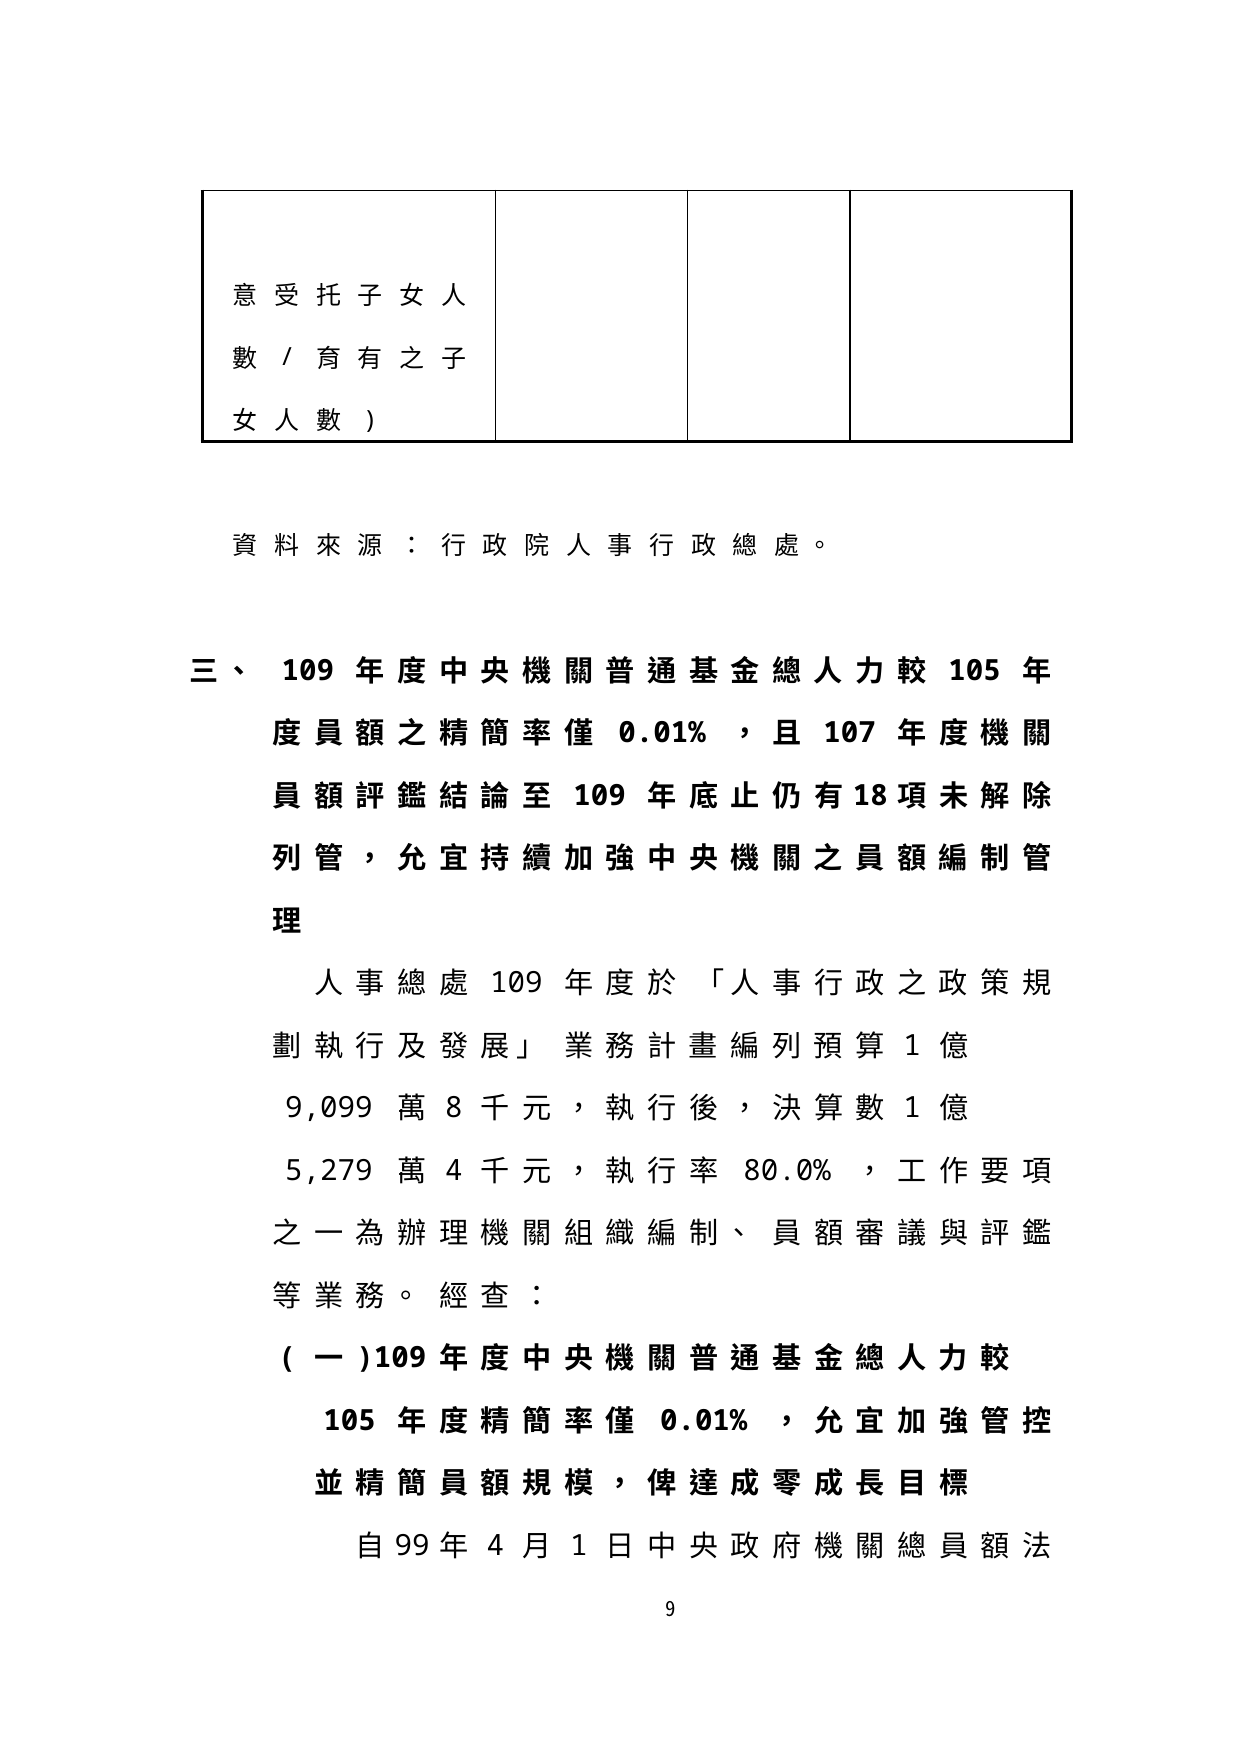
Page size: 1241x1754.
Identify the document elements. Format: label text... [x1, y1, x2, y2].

text 自99年4月1日中央政府機關總員額法施行，管控中央政府總員額零成長及普通基金總人力零成長。據人事總處109年度決算書所列，中央政府機關 109 年度總員額法範圍之預算員額為14萬1,033人，較 105 年度15萬8,845人，計精簡1萬7,812人，員額精簡率11.21%，達管控及精簡員額目標；另109年度中央機關普通基金總人力為14萬1,571人，較 105 年度 14萬1,589人，計精簡18人，員額精簡率僅0.01%，且較108年度普通基金總人力增加3,713人。詢據該總處說明，其中預算員額增加部分，主要係為應基層警力分發派補需要核增內政部1,984人及應司法審判業務需要核增司法院148人等；另臨時人員增加部分，主要為1.教育部、農委會及衛福部等機關配合「行政院暨所屬機關(構)檢討運用勞動派遣實施計畫」，於110年前逐步減少運用勞動派遣，並將需由機關直接指揮監督之派遣業務，檢討改以自僱臨時人員辦理，增加約2,100人。2.公立學校依教育部「高等教育深耕計畫」等計畫補助，進用期間性之臨時人員，於計畫或業務結束後不再進用，增加約1,600人。為能有效達成中央政府機關總員額零成長目標，該總處允宜持續落實管控並精簡員額規模。 [271, 1502, 1058, 1564]
text (一)109年度中央機關普通基金總人力較105年度精簡率僅0.01%，允宜加強管控並精簡員額規模，俾達成零成長目標 [242, 1314, 1058, 1502]
text 三、109年度中央機關普通基金總人力較105年度員額之精簡率僅0.01%，且107年度機關員額評鑑結論至109年底止仍有18項未解除列管，允宜持續加強中央機關之員額編制管理 [183, 627, 1058, 939]
table_cell [688, 191, 849, 439]
text 資料來源：行政院人事行政總處。 [183, 502, 1058, 564]
table_cell [851, 191, 1070, 439]
text 人事總處109年度於「人事行政之政策規劃執行及發展」業務計畫編列預算1億9,099萬8千元，執行後，決算數1億5,279萬4千元，執行率80.0%，工作要項之一為辦理機關組織編制、員額審議與評鑑等業務。經查： [242, 939, 1058, 1314]
table_cell 意受托子女人數/育有之子女人數) [204, 191, 495, 439]
table_cell [496, 191, 687, 439]
